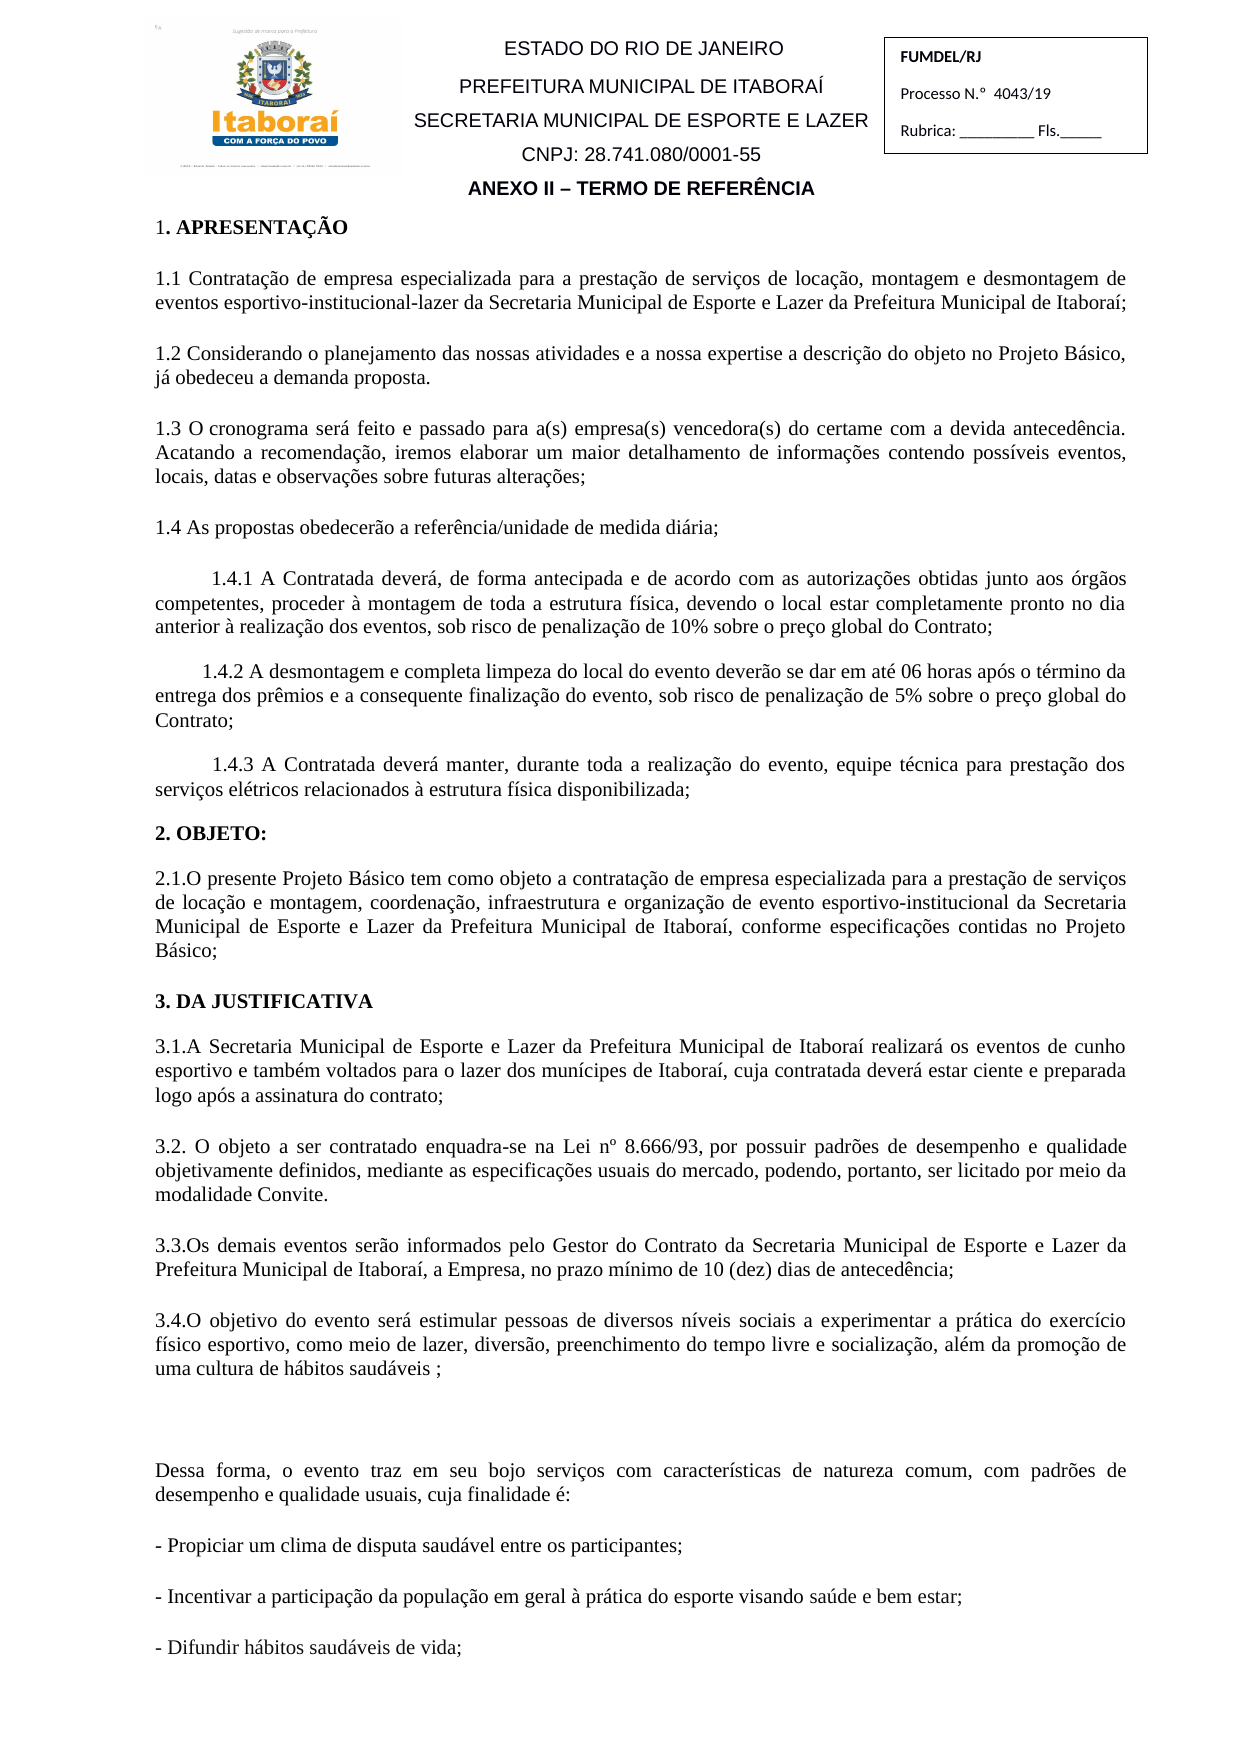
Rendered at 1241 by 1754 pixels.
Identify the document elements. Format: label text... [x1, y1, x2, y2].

text 1.2 Considerando o planejamento das nossas atividades e a nossa expertise a descrição do objeto no Projeto Básico, já obedeceu a demanda proposta. [155, 341, 1128, 389]
picture [145, 18, 404, 175]
text 2. OBJETO: [155, 821, 1128, 845]
text 2.1.O presente Projeto Básico tem como objeto a contratação de empresa especializada para a prestação de serviços de locação e montagem, coordenação, infraestrutura e organização de evento esportivo-institucional da Secretaria Municipal de Esporte e Lazer da Prefeitura Municipal de Itaboraí, conforme especificações contidas no Projeto Básico; [155, 866, 1128, 962]
text 1.4.2 A desmontagem e completa limpeza do local do evento deverão se dar em até 06 horas após o término da entrega dos prêmios e a consequente finalização do evento, sob risco de penalização de 5% sobre o preço global do Contrato; [155, 659, 1128, 732]
text 1.1 Contratação de empresa especializada para a prestação de serviços de locação, montagem e desmontagem de eventos esportivo-institucional-lazer da Secretaria Municipal de Esporte e Lazer da Prefeitura Municipal de Itaboraí; [155, 266, 1128, 314]
text 1.4 As propostas obedecerão a referência/unidade de medida diária; [155, 515, 1128, 539]
text 3.2. O objeto a ser contratado enquadra-se na Lei nº 8.666/93, por possuir padrões de desempenho e qualidade objetivamente definidos, mediante as especificações usuais do mercado, podendo, portanto, ser licitado por meio da modalidade Convite. [155, 1133, 1128, 1206]
text - Incentivar a participação da população em geral à prática do esporte visando saúde e bem estar; [155, 1584, 1128, 1608]
text 3. DA JUSTIFICATIVA [155, 989, 1128, 1013]
text 1. APRESENTAÇÃO [155, 215, 1128, 239]
text 3.1.A Secretaria Municipal de Esporte e Lazer da Prefeitura Municipal de Itaboraí realizará os eventos de cunho esportivo e também voltados para o lazer dos munícipes de Itaboraí, cuja contratada deverá estar ciente e preparada logo após a assinatura do contrato; [155, 1034, 1128, 1107]
text 1.4.3 A Contratada deverá manter, durante toda a realização do evento, equipe técnica para prestação dos serviços elétricos relacionados à estrutura física disponibilizada; [155, 752, 1128, 801]
text 3.3.Os demais eventos serão informados pelo Gestor do Contrato da Secretaria Municipal de Esporte e Lazer da Prefeitura Municipal de Itaboraí, a Empresa, no prazo mínimo de 10 (dez) dias de antecedência; [155, 1233, 1128, 1281]
text 1.4.1 A Contratada deverá, de forma antecipada e de acordo com as autorizações obtidas junto aos órgãos competentes, proceder à montagem de toda a estrutura física, devendo o local estar completamente pronto no dia anterior à realização dos eventos, sob risco de penalização de 10% sobre o preço global do Contrato; [155, 566, 1128, 638]
text Dessa forma, o evento traz em seu bojo serviços com características de natureza comum, com padrões de desempenho e qualidade usuais, cuja finalidade é: [155, 1458, 1128, 1506]
text 1.3 O cronograma será feito e passado para a(s) empresa(s) vencedora(s) do certame com a devida antecedência. Acatando a recomendação, iremos elaborar um maior detalhamento de informações contendo possíveis eventos, locais, datas e observações sobre futuras alterações; [155, 416, 1128, 488]
text 3.4.O objetivo do evento será estimular pessoas de diversos níveis sociais a experimentar a prática do exercício físico esportivo, como meio de lazer, diversão, preenchimento do tempo livre e socialização, além da promoção de uma cultura de hábitos saudáveis ; [155, 1308, 1128, 1380]
text - Difundir hábitos saudáveis de vida; [155, 1635, 1128, 1659]
text - Propiciar um clima de disputa saudável entre os participantes; [155, 1533, 1128, 1557]
